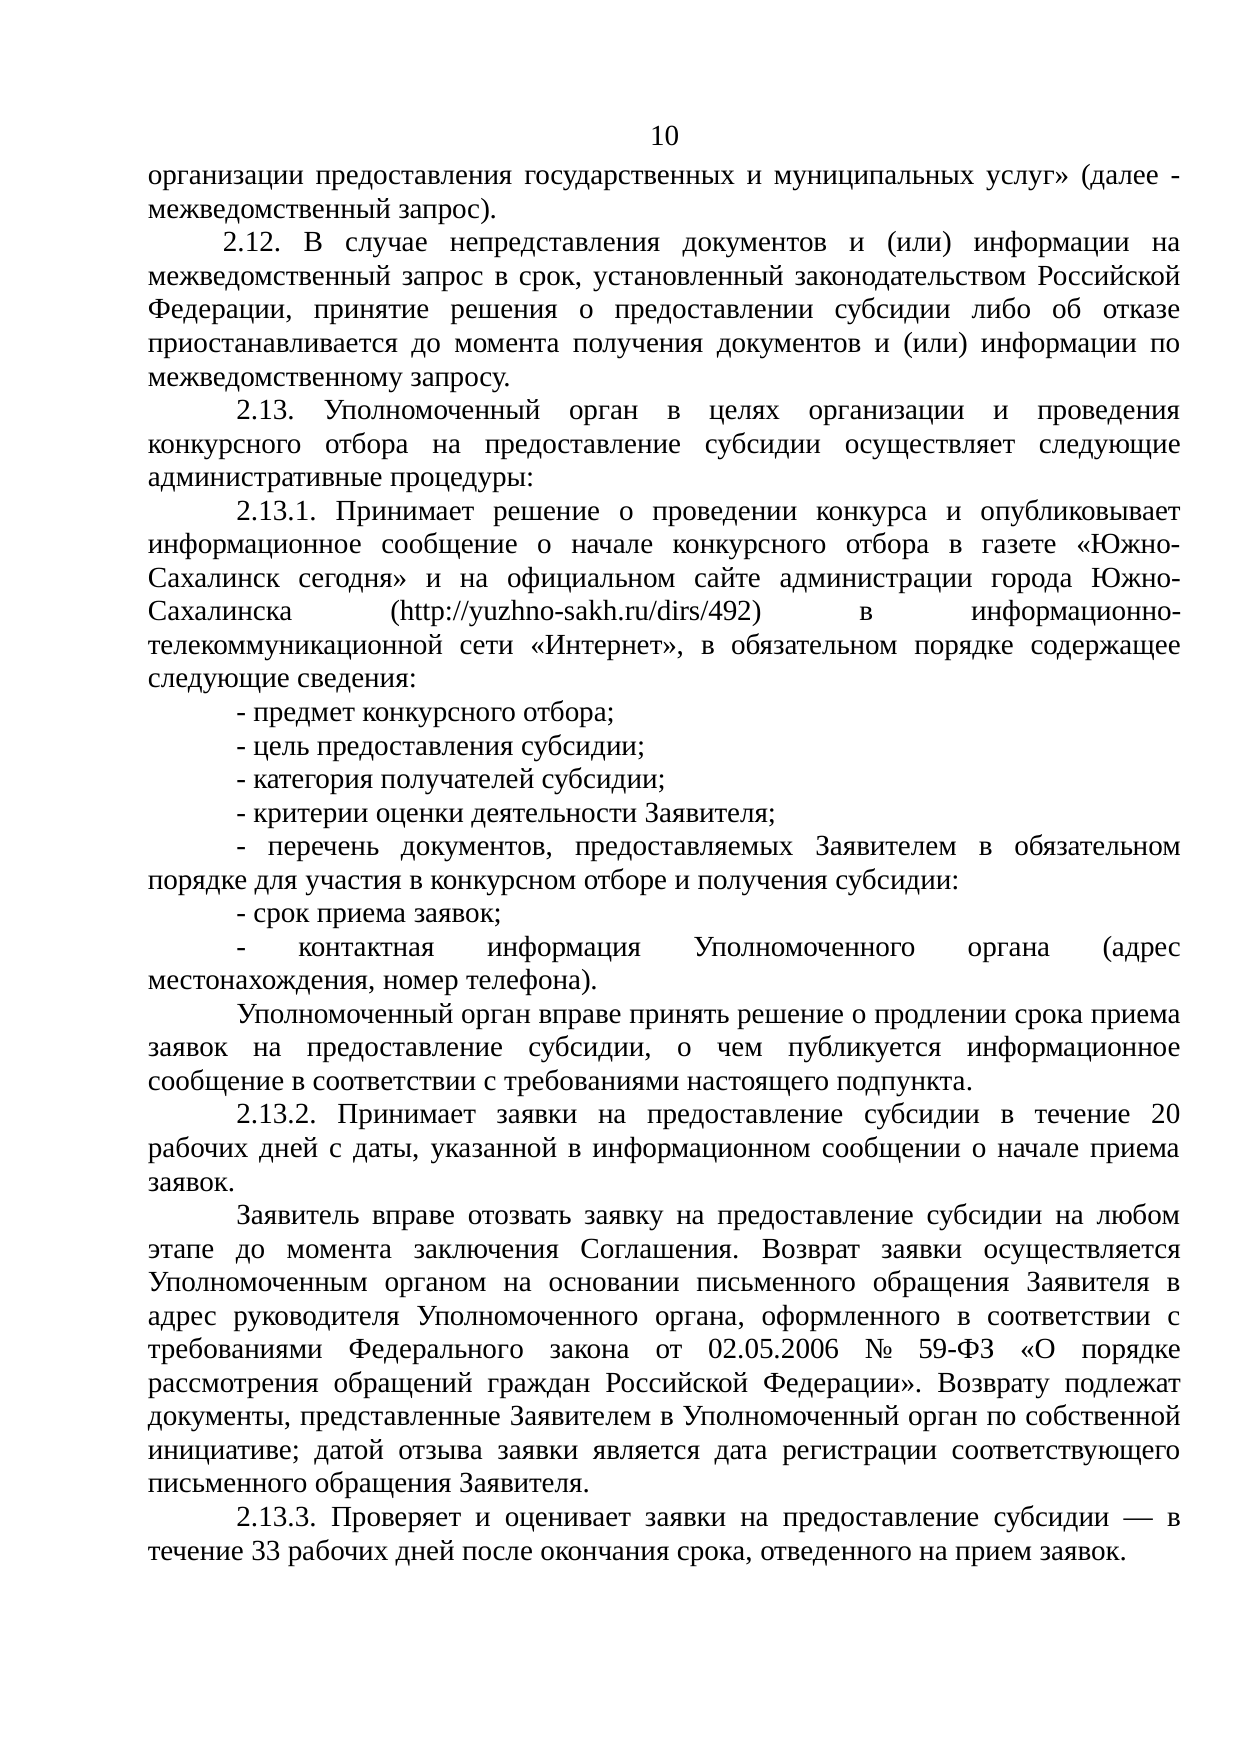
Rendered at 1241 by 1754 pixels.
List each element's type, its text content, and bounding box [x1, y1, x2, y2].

text 2.13. Уполномоченный орган в целях организации и проведения конкурсного отбора на предоставление субсидии осуществляет следующие административные процедуры: [148, 392, 1181, 493]
text - цель предоставления субсидии; [148, 728, 1181, 761]
text 2.13.1. Принимает решение о проведении конкурса и опубликовывает информационное сообщение о начале конкурсного отбора в газете «Южно-Сахалинск сегодня» и на официальном сайте администрации города Южно-Сахалинска (http://yuzhno-sakh.ru/dirs/492) в информационно-телекоммуникационной сети «Интернет», в обязательном порядке содержащее следующие сведения: [148, 493, 1181, 694]
text Заявитель вправе отозвать заявку на предоставление субсидии на любом этапе до момента заключения Соглашения. Возврат заявки осуществляется Уполномоченным органом на основании письменного обращения Заявителя в адрес руководителя Уполномоченного органа, оформленного в соответствии с требованиями Федерального закона от 02.05.2006 № 59-ФЗ «О порядке рассмотрения обращений граждан Российской Федерации». Возврату подлежат документы, представленные Заявителем в Уполномоченный орган по собственной инициативе; датой отзыва заявки является дата регистрации соответствующего письменного обращения Заявителя. [148, 1197, 1181, 1499]
text 2.13.3. Проверяет и оценивает заявки на предоставление субсидии — в течение 33 рабочих дней после окончания срока, отведенного на прием заявок. [148, 1499, 1181, 1566]
text - перечень документов, предоставляемых Заявителем в обязательном порядке для участия в конкурсном отборе и получения субсидии: [148, 828, 1181, 896]
text - срок приема заявок; [148, 896, 1181, 929]
text - категория получателей субсидии; [148, 761, 1181, 795]
text 2.12. В случае непредставления документов и (или) информации на межведомственный запрос в срок, установленный законодательством Российской Федерации, принятие решения о предоставлении субсидии либо об отказе приостанавливается до момента получения документов и (или) информации по межведомственному запросу. [148, 225, 1181, 392]
text - критерии оценки деятельности Заявителя; [148, 795, 1181, 828]
text - контактная информация Уполномоченного органа (адрес местонахождения, номер телефона). [148, 929, 1181, 996]
text - предмет конкурсного отбора; [148, 694, 1181, 728]
text Уполномоченный орган вправе принять решение о продлении срока приема заявок на предоставление субсидии, о чем публикуется информационное сообщение в соответствии с требованиями настоящего подпункта. [148, 996, 1181, 1097]
text организации предоставления государственных и муниципальных услуг» (далее - межведомственный запрос). [148, 158, 1181, 225]
text 2.13.2. Принимает заявки на предоставление субсидии в течение 20 рабочих дней с даты, указанной в информационном сообщении о начале приема заявок. [148, 1097, 1181, 1197]
